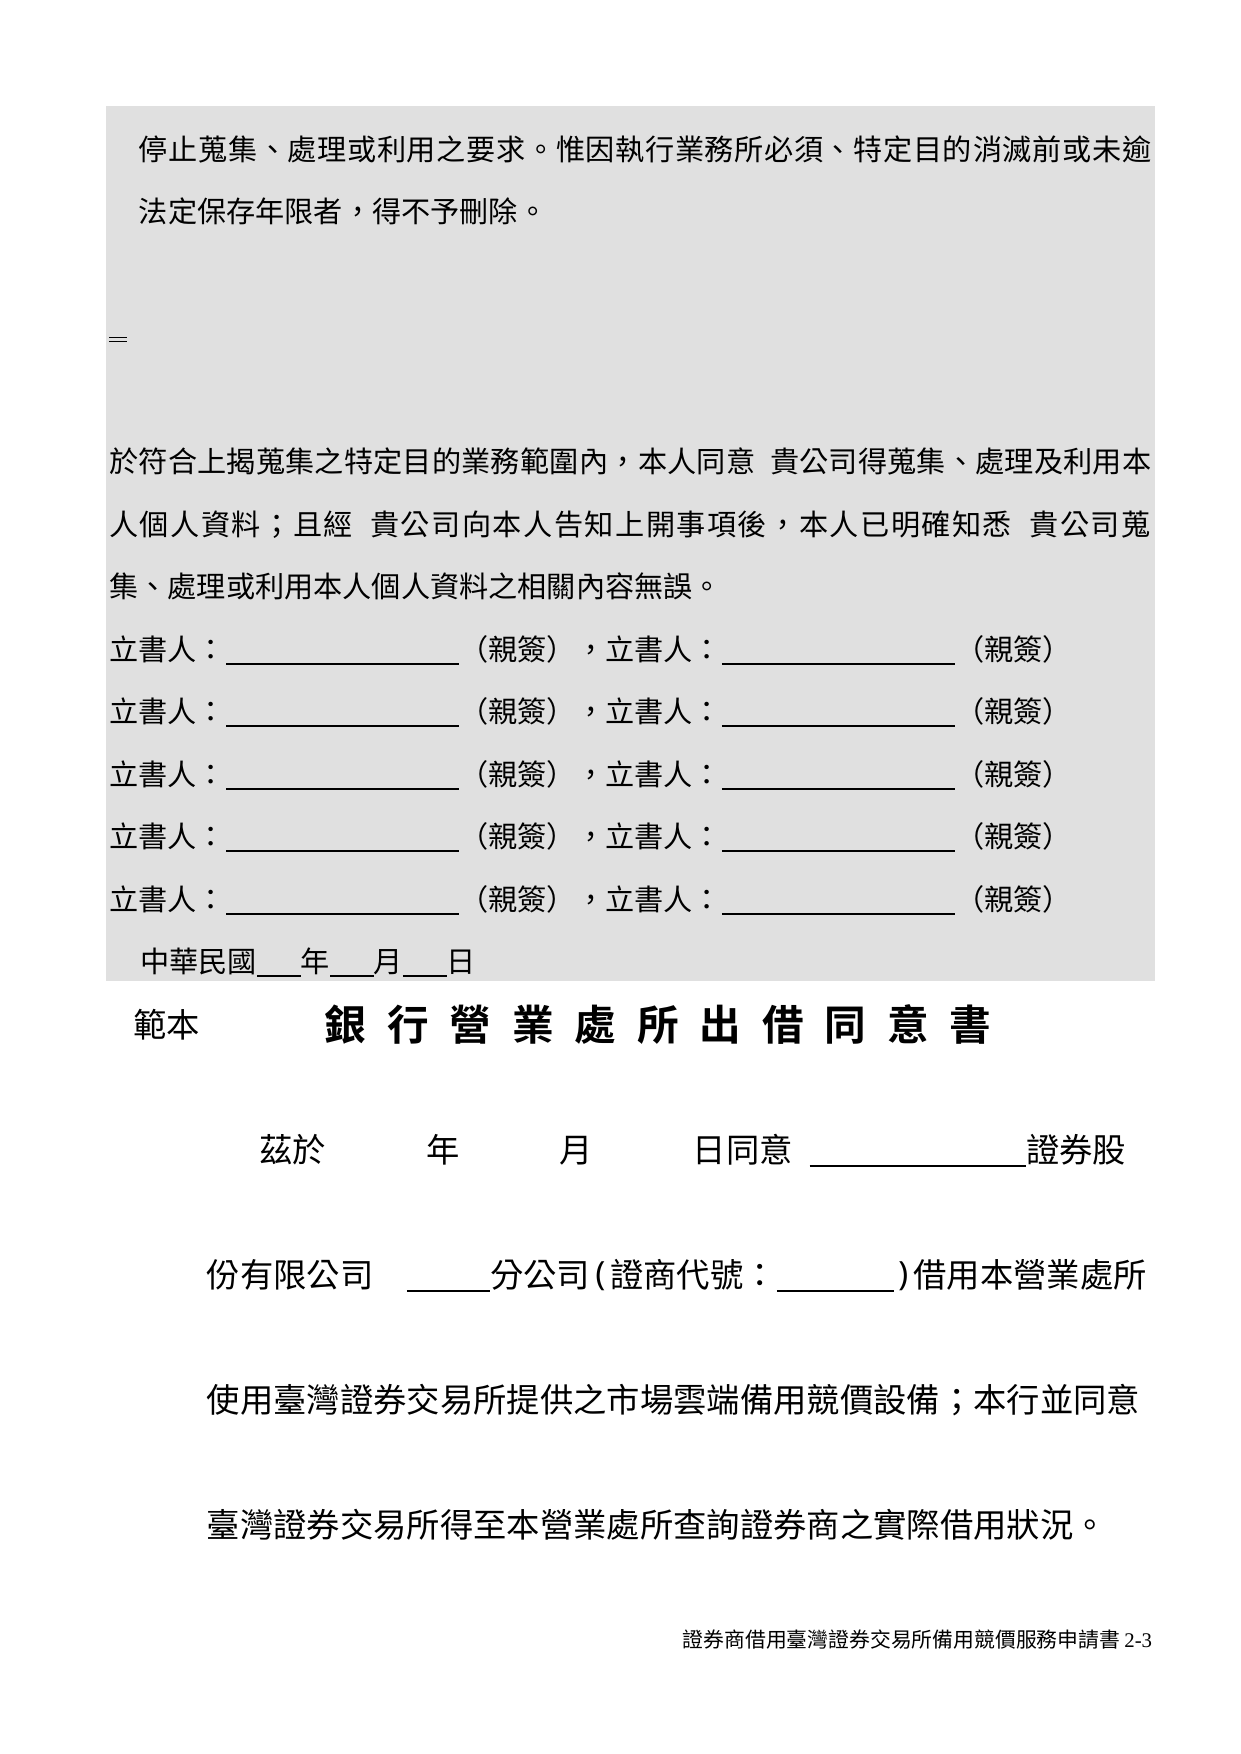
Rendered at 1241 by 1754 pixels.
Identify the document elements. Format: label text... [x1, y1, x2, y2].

text 範本 銀 行 營 業 處 所 出 借 同 意 書 [133, 981, 1164, 1043]
text 茲於 年 月 日同意 證券股份有限公司 分公司(證商代號： )借用本營業處所使用臺灣證券交易所提供之市場雲端備用競價設備；本行並同意臺灣證券交易所得至本營業處所查詢證券商之實際借用狀況。 [199, 1106, 1152, 1543]
table_header 停止蒐集、處理或利用之要求。惟因執行業務所必須、特定目的消滅前或未逾法定保存年限者，得不予刪除。 於符合上揭蒐集之特定目的業務範圍內，本人同意 貴公司得蒐集、處理及利用本人個人資料；且經 貴公司向本人告知上開事項後，本人已明確知悉 貴公司蒐集、處理或利用本人個人資料之相關內容無誤。 立書人： （親簽），立書人： （親簽） 立書人： （親簽），立書人： （親簽） 立書人： （親簽），立書人： （親簽） 立書人： （親簽），立書人： （親簽） 立書人： （親簽），立書人： （親簽） 中華民國 年 月 日 [106, 106, 1155, 981]
